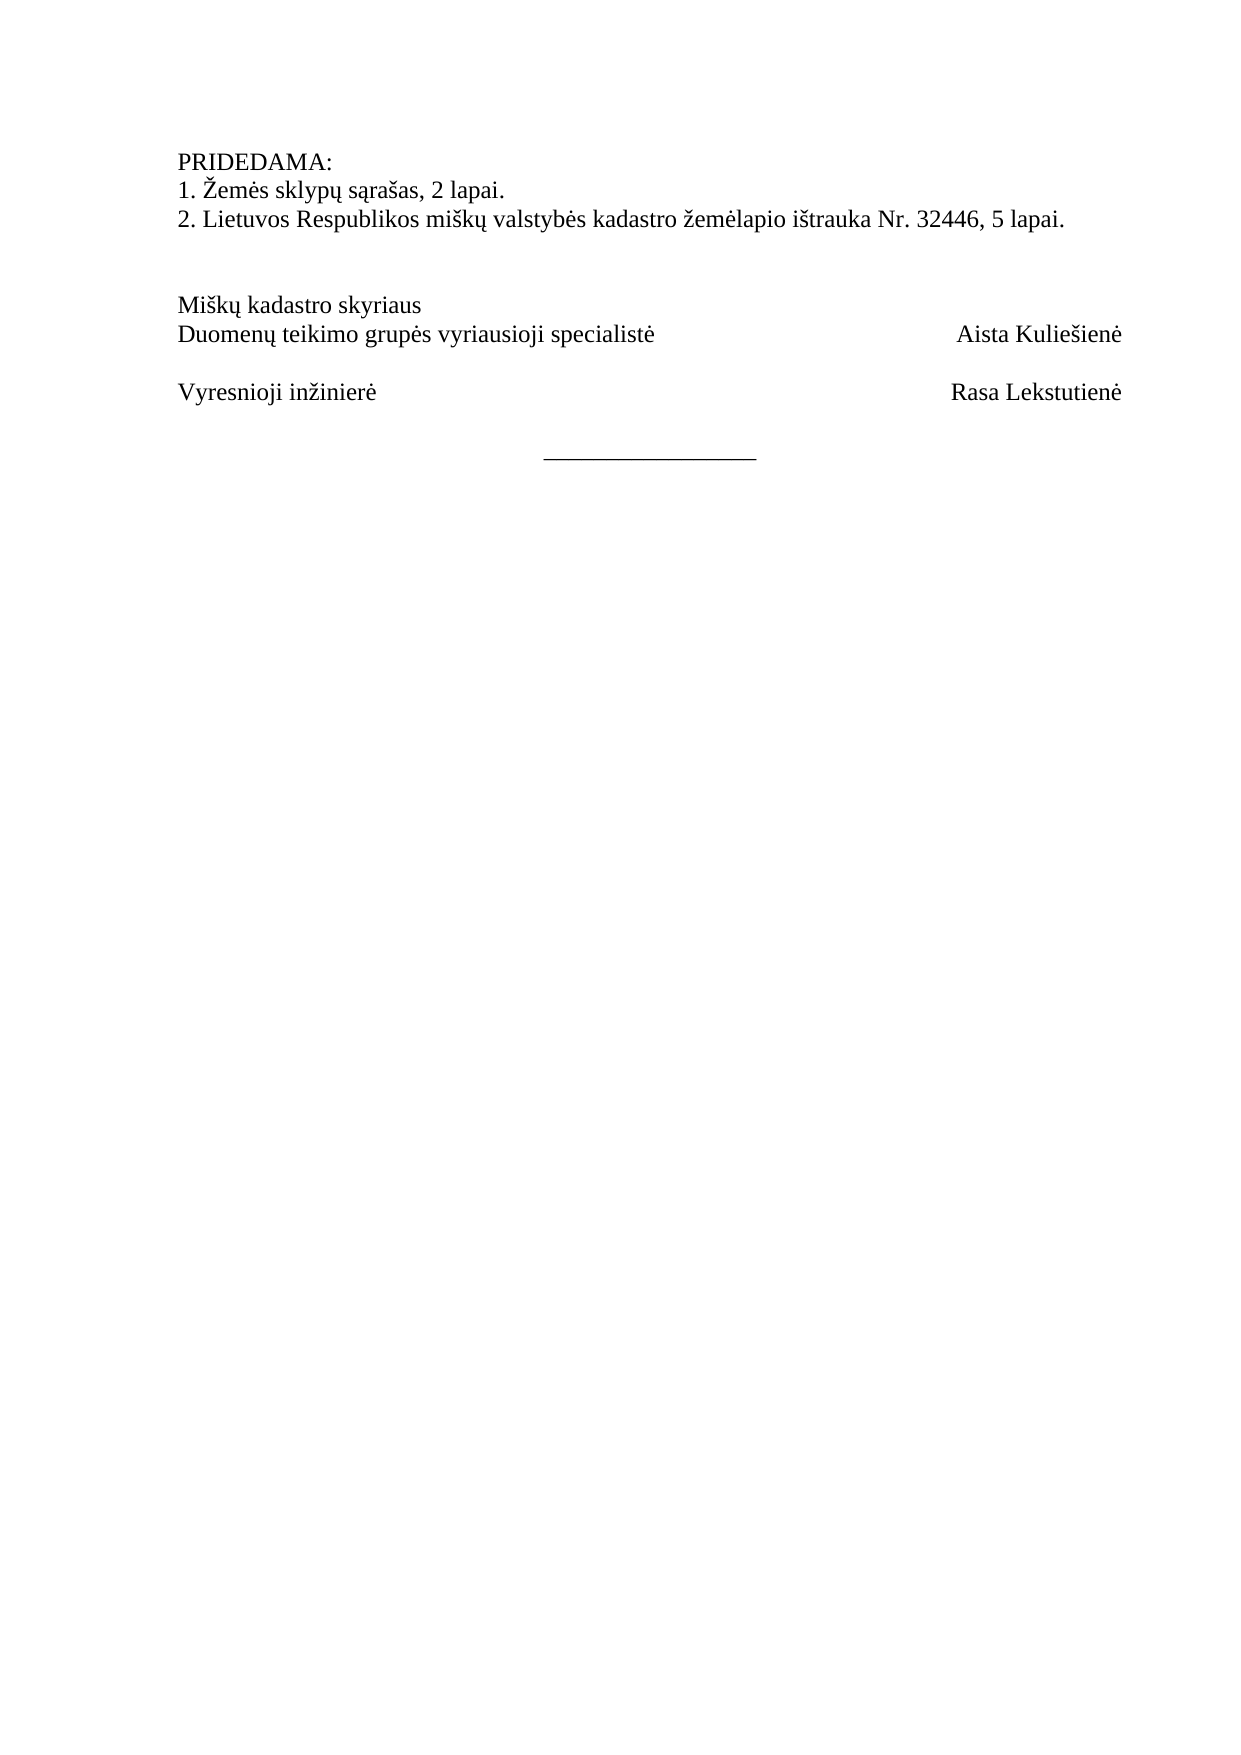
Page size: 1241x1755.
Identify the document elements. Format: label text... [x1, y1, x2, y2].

text _________________ [177, 434, 1122, 463]
text Vyresnioji inžinierė Rasa Lekstutienė [177, 377, 1122, 406]
text 2. Lietuvos Respublikos miškų valstybės kadastro žemėlapio ištrauka Nr. 32446, 5 lapai. [177, 204, 1122, 233]
text PRIDEDAMA: [177, 147, 1122, 176]
text Duomenų teikimo grupės vyriausioji specialistė Aista Kuliešienė [177, 319, 1122, 348]
text 1. Žemės sklypų sąrašas, 2 lapai. [177, 176, 1122, 204]
text Miškų kadastro skyriaus [177, 291, 1122, 319]
